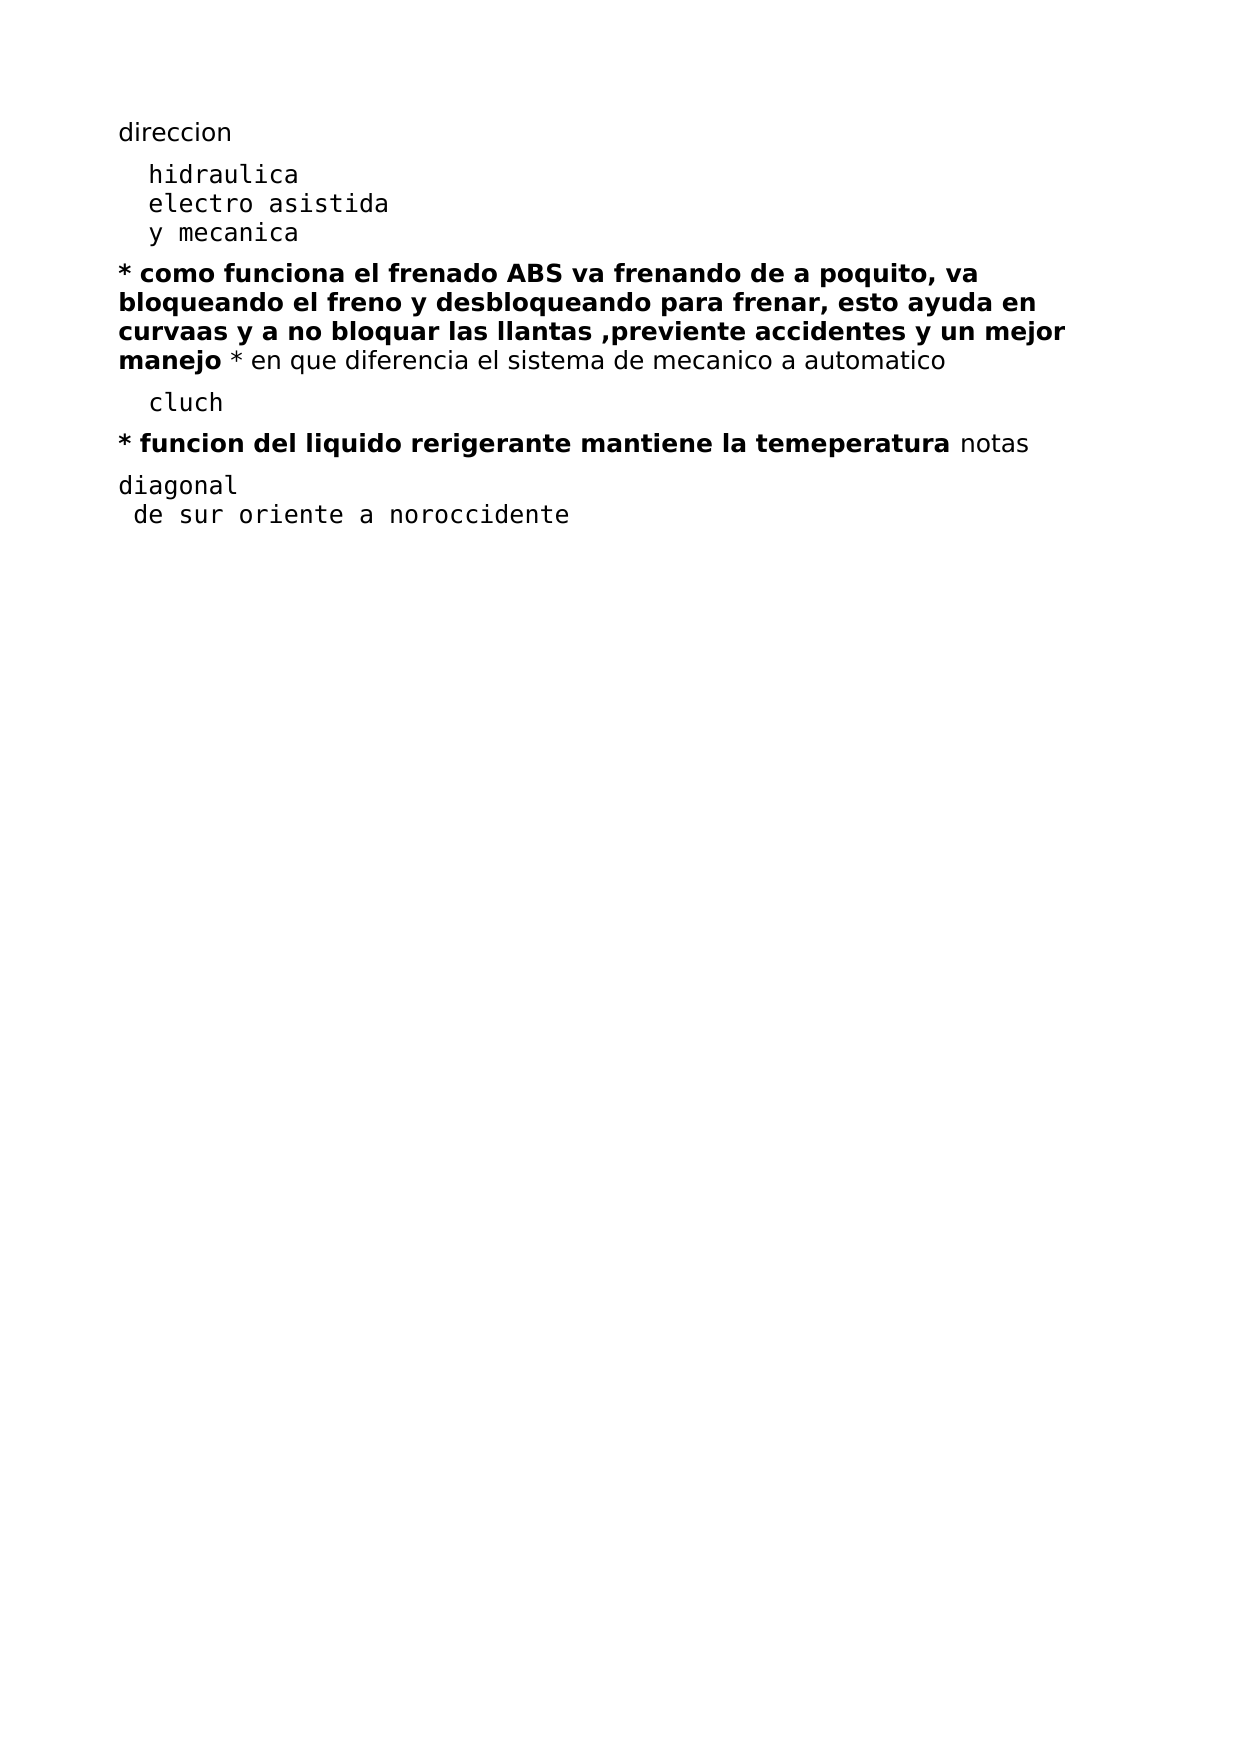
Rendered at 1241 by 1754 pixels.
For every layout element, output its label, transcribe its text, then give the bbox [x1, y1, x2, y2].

text * como funciona el frenado ABS va frenando de a poquito, va bloqueando el freno y desbloqueando para frenar, esto ayuda en curvaas y a no bloquar las llantas ,previente accidentes y un mejor manejo * en que diferencia el sistema de mecanico a automatico [118, 259, 1122, 376]
text hidraulica electro asistida y mecanica [118, 160, 1122, 247]
text diagonal de sur oriente a noroccidente [118, 471, 1122, 529]
text * funcion del liquido rerigerante mantiene la temeperatura notas [118, 429, 1122, 458]
text direccion [118, 118, 1122, 147]
text cluch [118, 388, 1122, 417]
